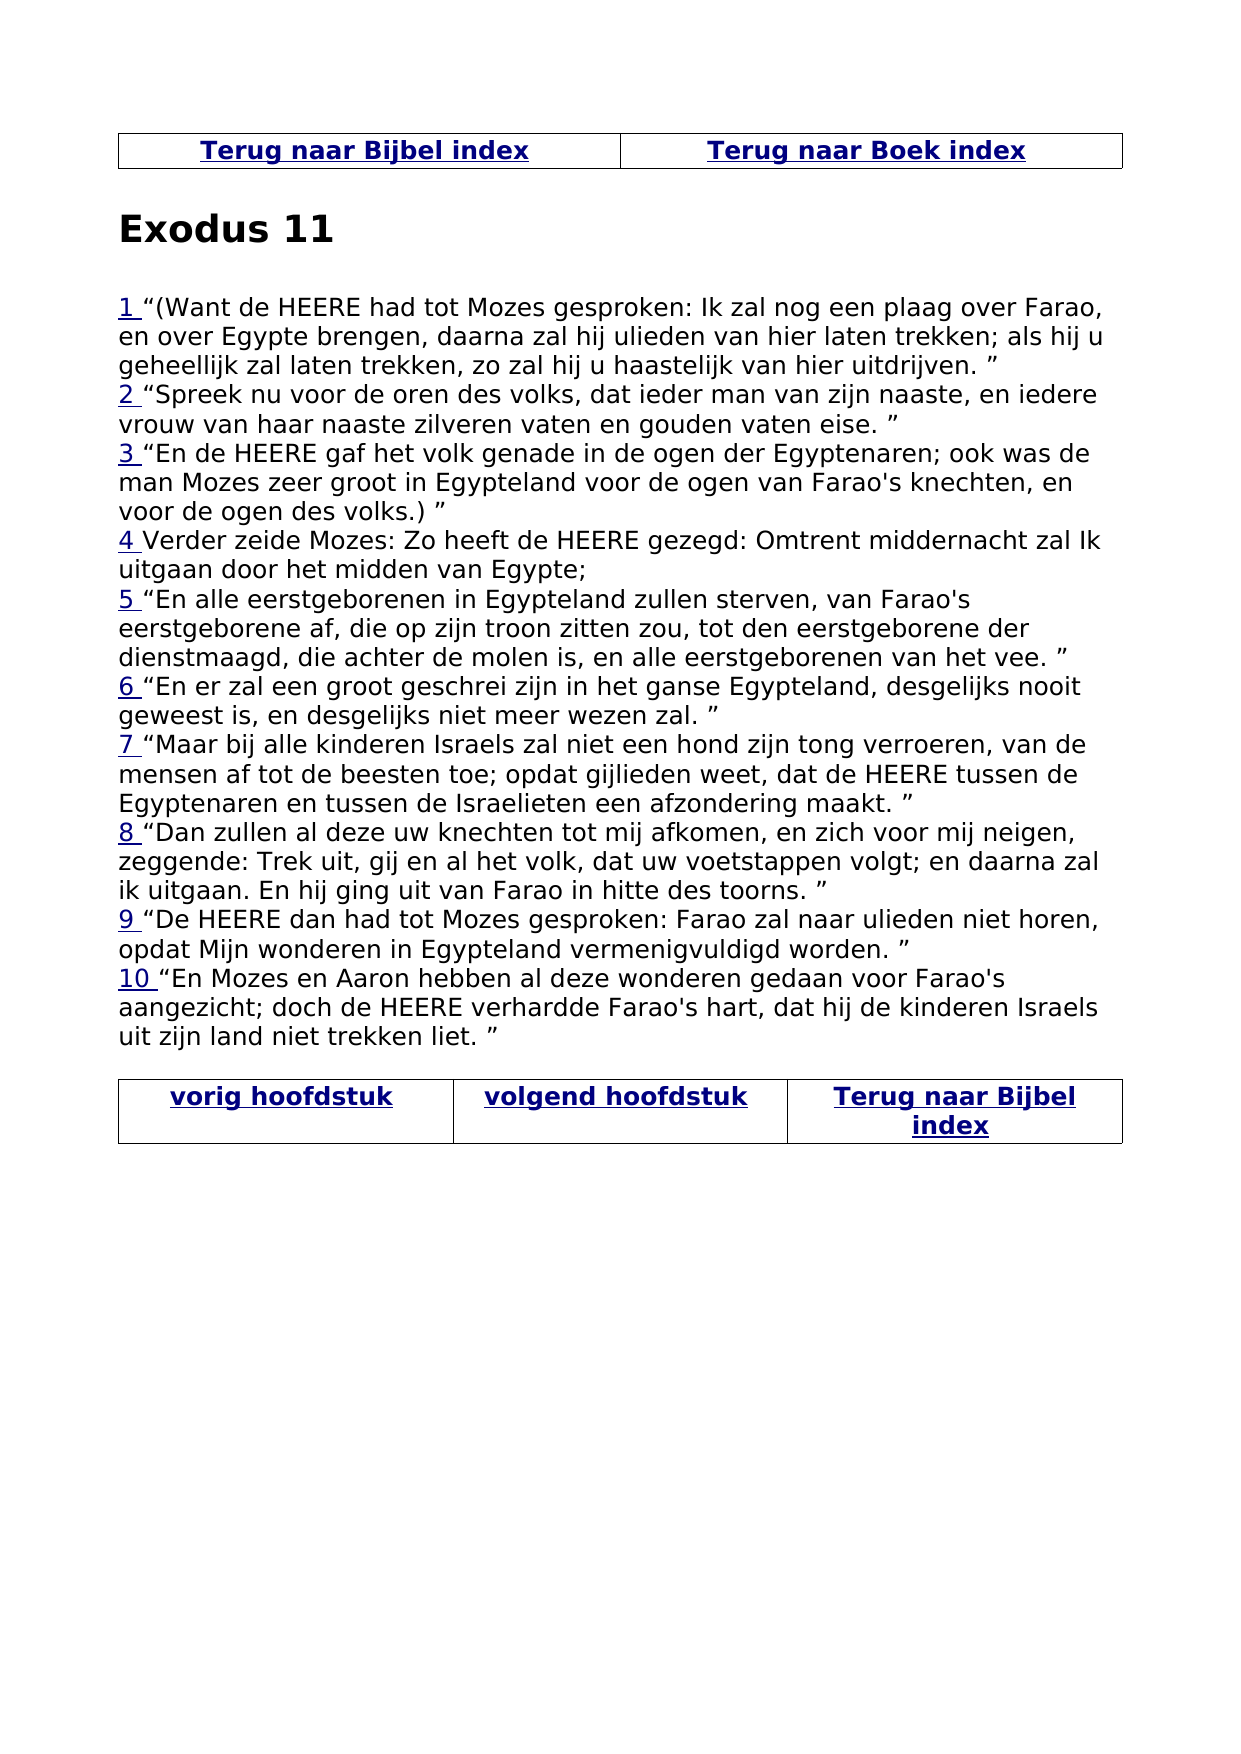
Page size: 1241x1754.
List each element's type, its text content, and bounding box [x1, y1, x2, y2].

table_header volgend hoofdstuk [454, 1080, 787, 1143]
text 1 “(Want de HEERE had tot Mozes gesproken: Ik zal nog een plaag over Farao, en over Egypte brengen, daarna zal hij ulieden van hier laten trekken; als hij u geheellijk zal laten trekken, zo zal hij u haastelijk van hier uitdrijven. ” 2 “Spreek nu voor de oren des volks, dat ieder man van zijn naaste, en iedere vrouw van haar naaste zilveren vaten en gouden vaten eise. ” 3 “En de HEERE gaf het volk genade in de ogen der Egyptenaren; ook was de man Mozes zeer groot in Egypteland voor de ogen van Farao's knechten, en voor de ogen des volks.) ” 4 Verder zeide Mozes: Zo heeft de HEERE gezegd: Omtrent middernacht zal Ik uitgaan door het midden van Egypte; 5 “En alle eerstgeborenen in Egypteland zullen sterven, van Farao's eerstgeborene af, die op zijn troon zitten zou, tot den eerstgeborene der dienstmaagd, die achter de molen is, en alle eerstgeborenen van het vee. ” 6 “En er zal een groot geschrei zijn in het ganse Egypteland, desgelijks nooit geweest is, en desgelijks niet meer wezen zal. ” 7 “Maar bij alle kinderen Israels zal niet een hond zijn tong verroeren, van de mensen af tot de beesten toe; opdat gijlieden weet, dat de HEERE tussen de Egyptenaren en tussen de Israelieten een afzondering maakt. ” 8 “Dan zullen al deze uw knechten tot mij afkomen, en zich voor mij neigen, zeggende: Trek uit, gij en al het volk, dat uw voetstappen volgt; en daarna zal ik uitgaan. En hij ging uit van Farao in hitte des toorns. ” 9 “De HEERE dan had tot Mozes gesproken: Farao zal naar ulieden niet horen, opdat Mijn wonderen in Egypteland vermenigvuldigd worden. ” 10 “En Mozes en Aaron hebben al deze wonderen gedaan voor Farao's aangezicht; doch de HEERE verhardde Farao's hart, dat hij de kinderen Israels uit zijn land niet trekken liet. ” [118, 264, 1122, 1052]
table_header vorig hoofdstuk [119, 1080, 453, 1143]
table_header Terug naar Boek index [621, 134, 1122, 168]
table_header Terug naar Bijbel index [788, 1080, 1122, 1143]
table_header Terug naar Bijbel index [119, 134, 620, 168]
subtitle Exodus 11 [118, 208, 1122, 252]
